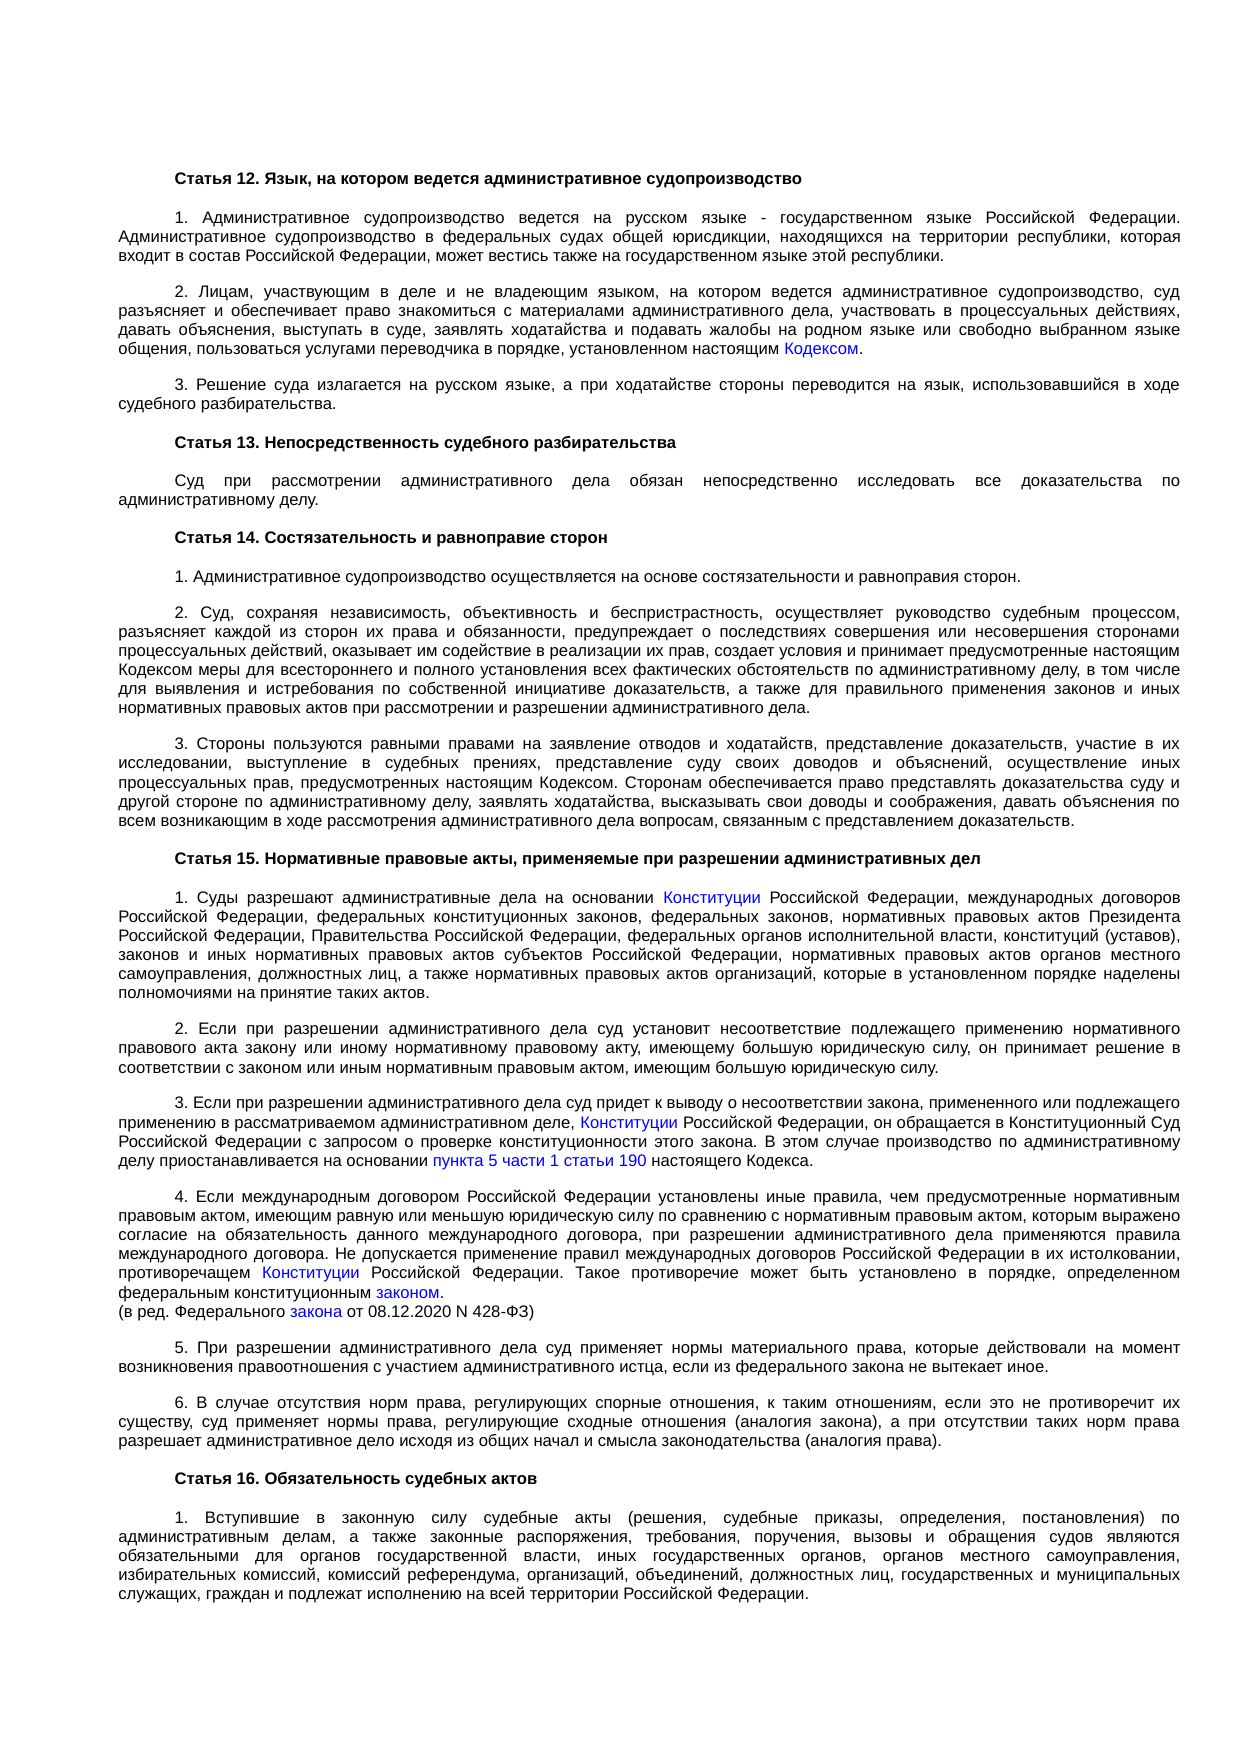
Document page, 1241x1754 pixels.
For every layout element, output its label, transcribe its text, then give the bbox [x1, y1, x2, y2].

subtitle Статья 14. Состязательность и равноправие сторон [118, 528, 1181, 547]
subtitle Статья 15. Нормативные правовые акты, применяемые при разрешении административных дел [118, 849, 1181, 868]
text Суд при рассмотрении административного дела обязан непосредственно исследовать все доказательства по административному делу. [118, 471, 1181, 509]
text 1. Вступившие в законную силу судебные акты (решения, судебные приказы, определения, постановления) по административным делам, а также законные распоряжения, требования, поручения, вызовы и обращения судов являются обязательными для органов государственной власти, иных государственных органов, органов местного самоуправления, избирательных комиссий, комиссий референдума, организаций, объединений, должностных лиц, государственных и муниципальных служащих, граждан и подлежат исполнению на всей территории Российской Федерации. [118, 1507, 1181, 1603]
text 5. При разрешении административного дела суд применяет нормы материального права, которые действовали на момент возникновения правоотношения с участием административного истца, если из федерального закона не вытекает иное. [118, 1337, 1181, 1376]
subtitle Статья 12. Язык, на котором ведется административное судопроизводство [118, 169, 1181, 188]
subtitle Статья 16. Обязательность судебных актов [118, 1469, 1181, 1488]
text 2. Если при разрешении административного дела суд установит несоответствие подлежащего применению нормативного правового акта закону или иному нормативному правовому акту, имеющему большую юридическую силу, он принимает решение в соответствии с законом или иным нормативным правовым актом, имеющим большую юридическую силу. [118, 1019, 1181, 1077]
text 1. Административное судопроизводство ведется на русском языке - государственном языке Российской Федерации. Административное судопроизводство в федеральных судах общей юрисдикции, находящихся на территории республики, которая входит в состав Российской Федерации, может вестись также на государственном языке этой республики. [118, 207, 1181, 265]
text (в ред. Федерального закона от 08.12.2020 N 428-ФЗ) [118, 1302, 1181, 1321]
text 1. Административное судопроизводство осуществляется на основе состязательности и равноправия сторон. [118, 567, 1181, 586]
text 6. В случае отсутствия норм права, регулирующих спорные отношения, к таким отношениям, если это не противоречит их существу, суд применяет нормы права, регулирующие сходные отношения (аналогия закона), а при отсутствии таких норм права разрешает административное дело исходя из общих начал и смысла законодательства (аналогия права). [118, 1392, 1181, 1450]
text 4. Если международным договором Российской Федерации установлены иные правила, чем предусмотренные нормативным правовым актом, имеющим равную или меньшую юридическую силу по сравнению с нормативным правовым актом, которым выражено согласие на обязательность данного международного договора, при разрешении административного дела применяются правила международного договора. Не допускается применение правил международных договоров Российской Федерации в их истолковании, противоречащем Конституции Российской Федерации. Такое противоречие может быть установлено в порядке, определенном федеральным конституционным законом. [118, 1187, 1181, 1302]
text 3. Решение суда излагается на русском языке, а при ходатайстве стороны переводится на язык, использовавшийся в ходе судебного разбирательства. [118, 375, 1181, 413]
text 1. Суды разрешают административные дела на основании Конституции Российской Федерации, международных договоров Российской Федерации, федеральных конституционных законов, федеральных законов, нормативных правовых актов Президента Российской Федерации, Правительства Российской Федерации, федеральных органов исполнительной власти, конституций (уставов), законов и иных нормативных правовых актов субъектов Российской Федерации, нормативных правовых актов органов местного самоуправления, должностных лиц, а также нормативных правовых актов организаций, которые в установленном порядке наделены полномочиями на принятие таких актов. [118, 887, 1181, 1002]
text 2. Лицам, участвующим в деле и не владеющим языком, на котором ведется административное судопроизводство, суд разъясняет и обеспечивает право знакомиться с материалами административного дела, участвовать в процессуальных действиях, давать объяснения, выступать в суде, заявлять ходатайства и подавать жалобы на родном языке или свободно выбранном языке общения, пользоваться услугами переводчика в порядке, установленном настоящим Кодексом. [118, 282, 1181, 358]
text 2. Суд, сохраняя независимость, объективность и беспристрастность, осуществляет руководство судебным процессом, разъясняет каждой из сторон их права и обязанности, предупреждает о последствиях совершения или несовершения сторонами процессуальных действий, оказывает им содействие в реализации их прав, создает условия и принимает предусмотренные настоящим Кодексом меры для всестороннего и полного установления всех фактических обстоятельств по административному делу, в том числе для выявления и истребования по собственной инициативе доказательств, а также для правильного применения законов и иных нормативных правовых актов при рассмотрении и разрешении административного дела. [118, 602, 1181, 717]
text 3. Если при разрешении административного дела суд придет к выводу о несоответствии закона, примененного или подлежащего применению в рассматриваемом административном деле, Конституции Российской Федерации, он обращается в Конституционный Суд Российской Федерации с запросом о проверке конституционности этого закона. В этом случае производство по административному делу приостанавливается на основании пункта 5 части 1 статьи 190 настоящего Кодекса. [118, 1093, 1181, 1170]
subtitle Статья 13. Непосредственность судебного разбирательства [118, 432, 1181, 452]
text 3. Стороны пользуются равными правами на заявление отводов и ходатайств, представление доказательств, участие в их исследовании, выступление в судебных прениях, представление суду своих доводов и объяснений, осуществление иных процессуальных прав, предусмотренных настоящим Кодексом. Сторонам обеспечивается право представлять доказательства суду и другой стороне по административному делу, заявлять ходатайства, высказывать свои доводы и соображения, давать объяснения по всем возникающим в ходе рассмотрения административного дела вопросам, связанным с представлением доказательств. [118, 734, 1181, 830]
